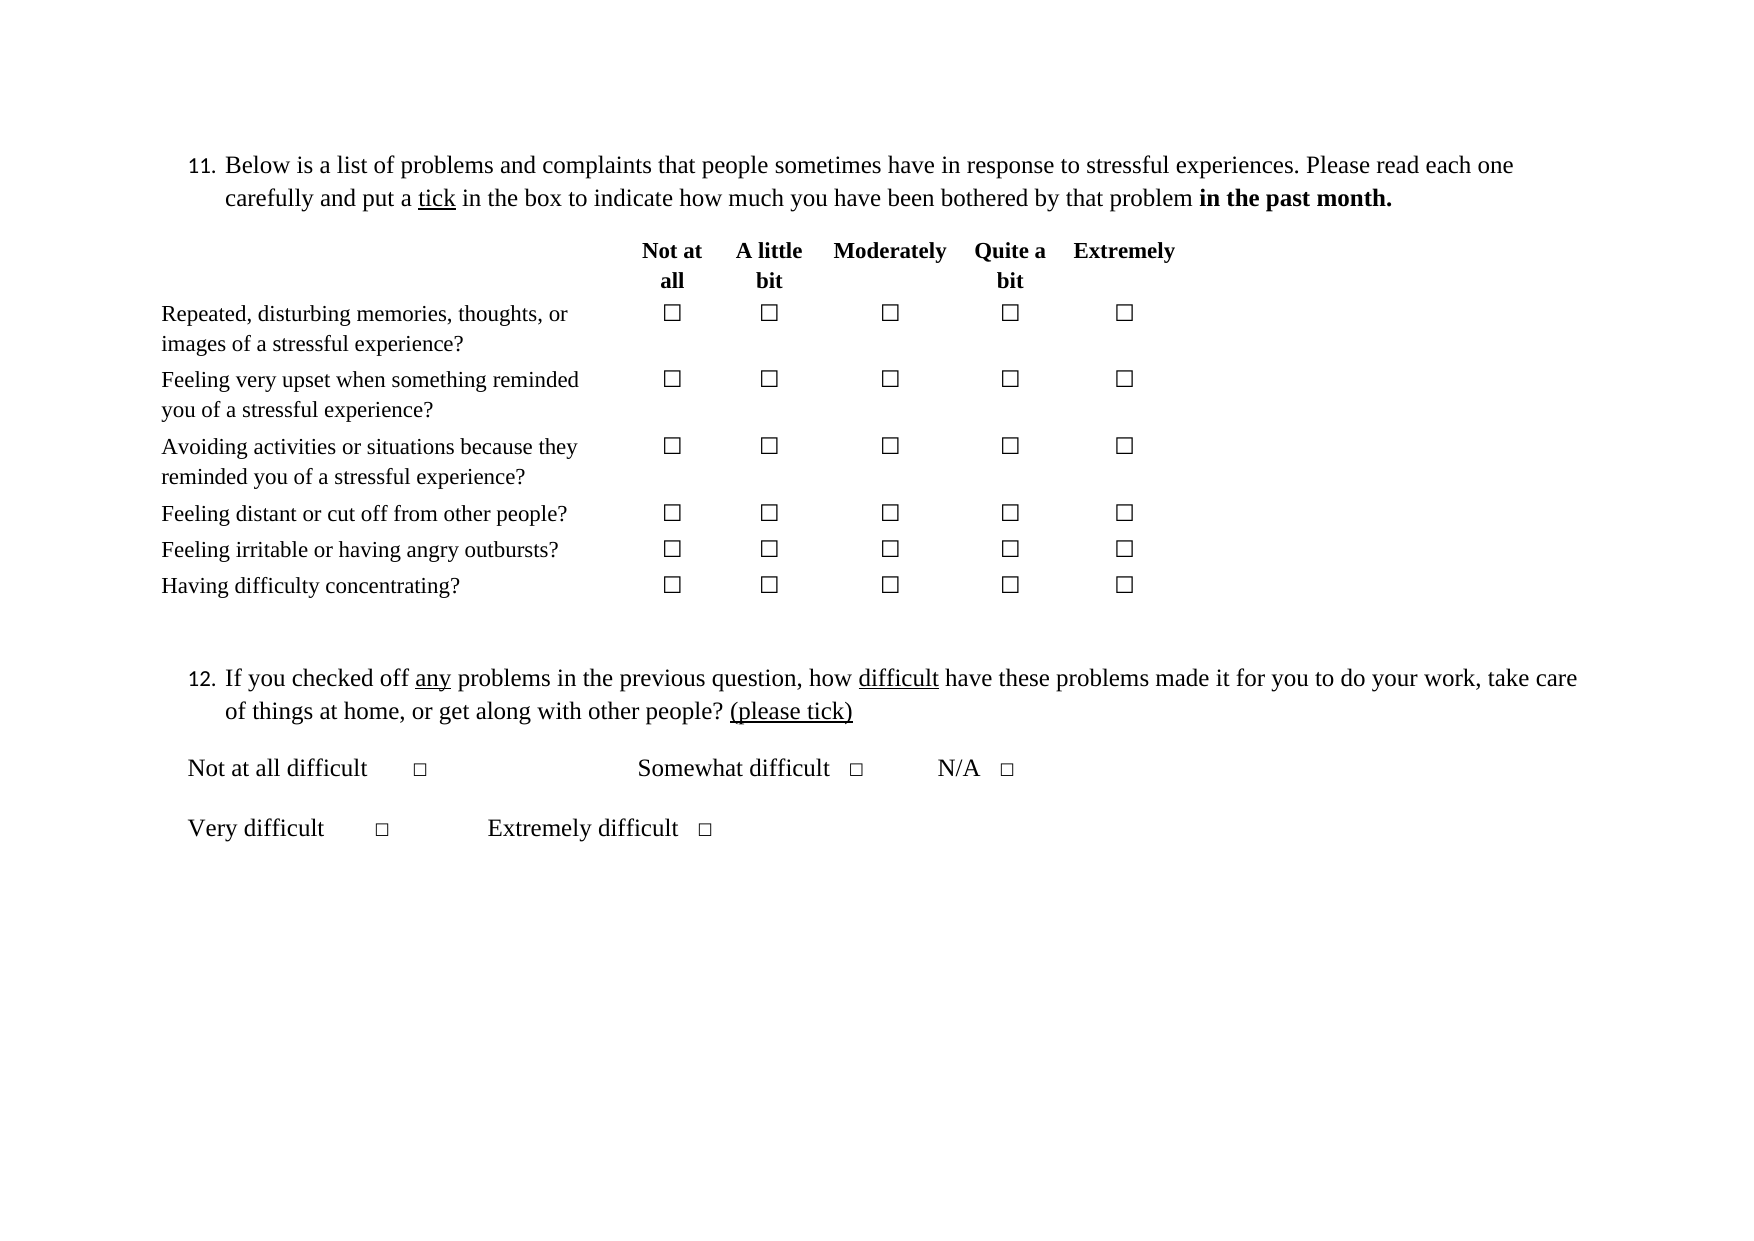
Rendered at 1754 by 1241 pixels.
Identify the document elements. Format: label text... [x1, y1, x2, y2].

table_cell ☐ [958, 433, 1062, 500]
table_cell ☐ [822, 573, 958, 609]
table_cell ☐ [822, 433, 958, 500]
table_cell ☐ [628, 366, 716, 433]
table_cell ☐ [716, 573, 822, 609]
table_cell ☐ [1062, 536, 1186, 573]
table_cell Avoiding activities or situations because they reminded you of a stressful experience? [150, 433, 628, 500]
table_cell ☐ [628, 536, 716, 573]
table_cell ☐ [628, 300, 716, 366]
table_cell ☐ [822, 366, 958, 433]
table_header Extremely [1062, 237, 1186, 300]
table_cell ☐ [1062, 500, 1186, 536]
text Very difficult ☐ Extremely difficult ☐ [187, 810, 1604, 844]
table_cell ☐ [716, 433, 822, 500]
table_cell Feeling irritable or having angry outbursts? [150, 536, 628, 573]
table_cell ☐ [716, 500, 822, 536]
table_cell ☐ [822, 500, 958, 536]
table_header Quite a bit [958, 237, 1062, 300]
table_cell ☐ [628, 433, 716, 500]
list If you checked off any problems in the previous question, how difficult have these problems made it for you to do your work, take care of things at home, or get along with other people? (please tick) [187, 663, 1604, 725]
table_cell ☐ [822, 300, 958, 366]
table_cell Having difficulty concentrating? [150, 573, 628, 609]
table_header Not at all [628, 237, 716, 300]
table_cell ☐ [716, 366, 822, 433]
table_cell ☐ [628, 500, 716, 536]
text Not at all difficult ☐ Somewhat difficult ☐ N/A ☐ [187, 750, 1604, 784]
table_cell ☐ [958, 366, 1062, 433]
table_header A little bit [716, 237, 822, 300]
table_cell ☐ [716, 300, 822, 366]
table_cell ☐ [1062, 366, 1186, 433]
table_cell ☐ [958, 300, 1062, 366]
table_cell Feeling very upset when something reminded you of a stressful experience? [150, 366, 628, 433]
list Below is a list of problems and complaints that people sometimes have in response to stressful experiences. Please read each one carefully and put a tick in the box to indicate how much you have been bothered by that problem in the past month. [187, 150, 1604, 212]
table_cell ☐ [716, 536, 822, 573]
table_cell ☐ [1062, 573, 1186, 609]
table_header Moderately [822, 237, 958, 300]
table_cell Feeling distant or cut off from other people? [150, 500, 628, 536]
table_cell ☐ [958, 536, 1062, 573]
table_cell ☐ [628, 573, 716, 609]
table_cell ☐ [958, 573, 1062, 609]
table_cell ☐ [958, 500, 1062, 536]
table_header [150, 237, 628, 300]
table_cell ☐ [1062, 300, 1186, 366]
table_cell Repeated, disturbing memories, thoughts, or images of a stressful experience? [150, 300, 628, 366]
table_cell ☐ [1062, 433, 1186, 500]
table_cell ☐ [822, 536, 958, 573]
